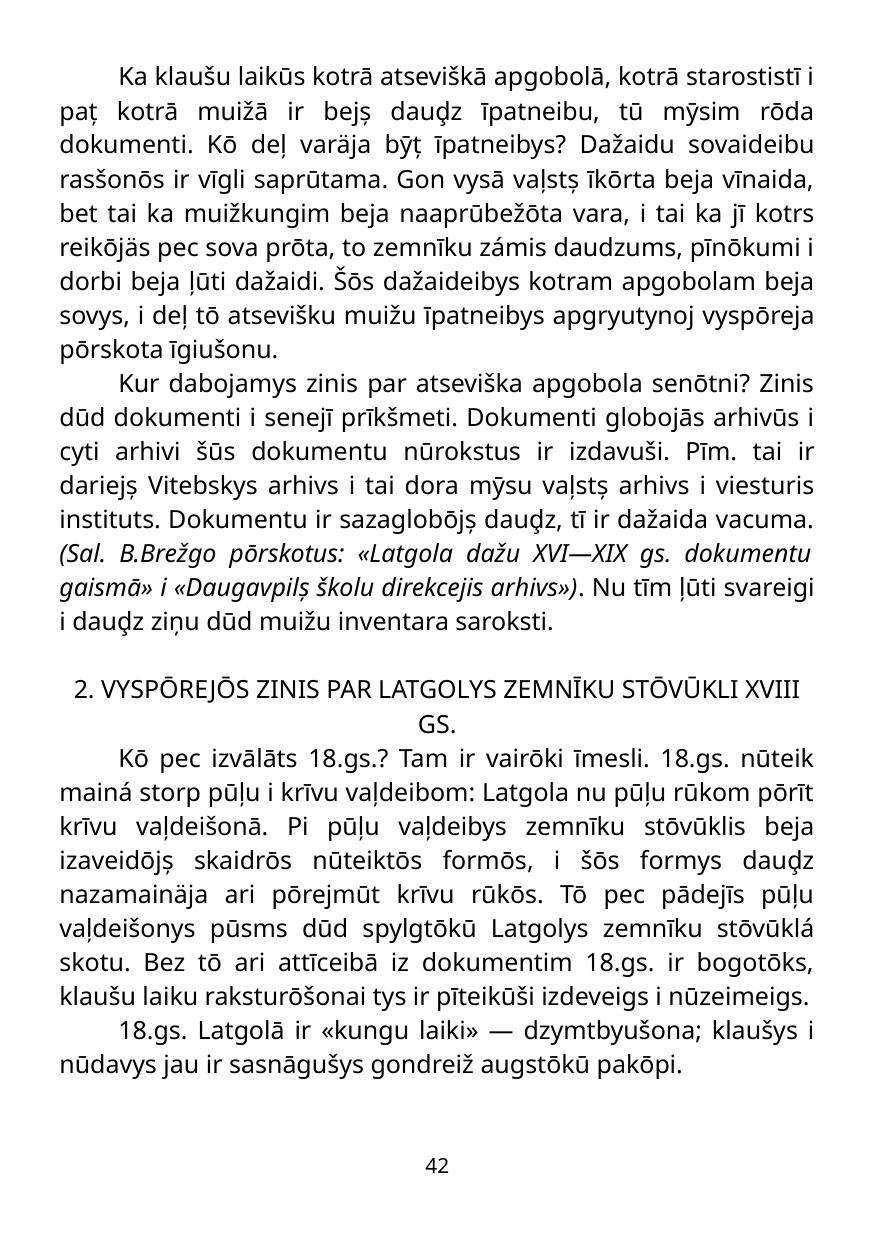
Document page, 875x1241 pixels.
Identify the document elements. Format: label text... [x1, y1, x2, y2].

text Kō pec izvālāts 18.gs.? Tam ir vairōki īmesli. 18.gs. nūteik mainá storp pūļu i krīvu vaļdeibom: Latgola nu pūļu rūkom pōrīt krīvu vaļdeišonā. Pi pūļu vaļdeibys zemnīku stōvūklis beja izaveidōjș skaidrōs nūteiktōs formōs, i šōs formys dauḑz nazamainäja ari pōrejmūt krīvu rūkōs. Tō pec pādejīs pūļu vaļdeišonys pūsms dūd spylgtōkū Latgolys zemnīku stōvūklá skotu. Bez tō ari attīceibā iz dokumentim 18.gs. ir bogotōks, klaušu laiku raksturōšonai tys ir pīteikūši izdeveigs i nūzeimeigs. [59, 740, 815, 1013]
text 2. VYSPŌREJŌS ZINIS PAR LATGOLYS ZEMNĪKU STŌVŪKLI XVIII GS. [59, 672, 815, 740]
text Ka klaušu laikūs kotrā atseviškā apgobolā, kotrā starostistī i paț kotrā muižā ir bejș dauḑz īpatneibu, tū mȳsim rōda dokumenti. Kō deļ varäja bȳț īpatneibys? Dažaidu sovaideibu rasšonōs ir vīgli saprūtama. Gon vysā vaļstș īkōrta beja vīnaida, bet tai ka muižkungim beja naaprūbežōta vara, i tai ka jī kotrs reikōjäs pec sova prōta, to zemnīku zámis daudzums, pīnōkumi i dorbi beja ļūti dažaidi. Šōs dažaideibys kotram apgobolam beja sovys, i deļ tō atsevišku muižu īpatneibys apgryutynoj vyspōreja pōrskota īgiušonu. [59, 59, 815, 366]
text Kur dabojamys zinis par atseviška apgobola senōtni? Zinis dūd dokumenti i senejī prīkšmeti. Dokumenti globojās arhivūs i cyti arhivi šūs dokumentu nūrokstus ir izdavuši. Pīm. tai ir dariejș Vitebskys arhivs i tai dora mȳsu vaļstș arhivs i viesturis instituts. Dokumentu ir sazaglobōjș dauḑz, tī ir dažaida vacuma. (Sal. B.Brežgo pōrskotus: «Latgola dažu XVI—XIX gs. dokumentu gaismā» i «Daugavpilș školu direkcejis arhivs»). Nu tīm ļūti svareigi i dauḑz ziņu dūd muižu inventara saroksti. [59, 366, 815, 638]
text 18.gs. Latgolā ir «kungu laiki» — dzymtbyušona; klaušys i nūdavys jau ir sasnāgušys gondreiž augstōkū pakōpi. [59, 1013, 815, 1081]
